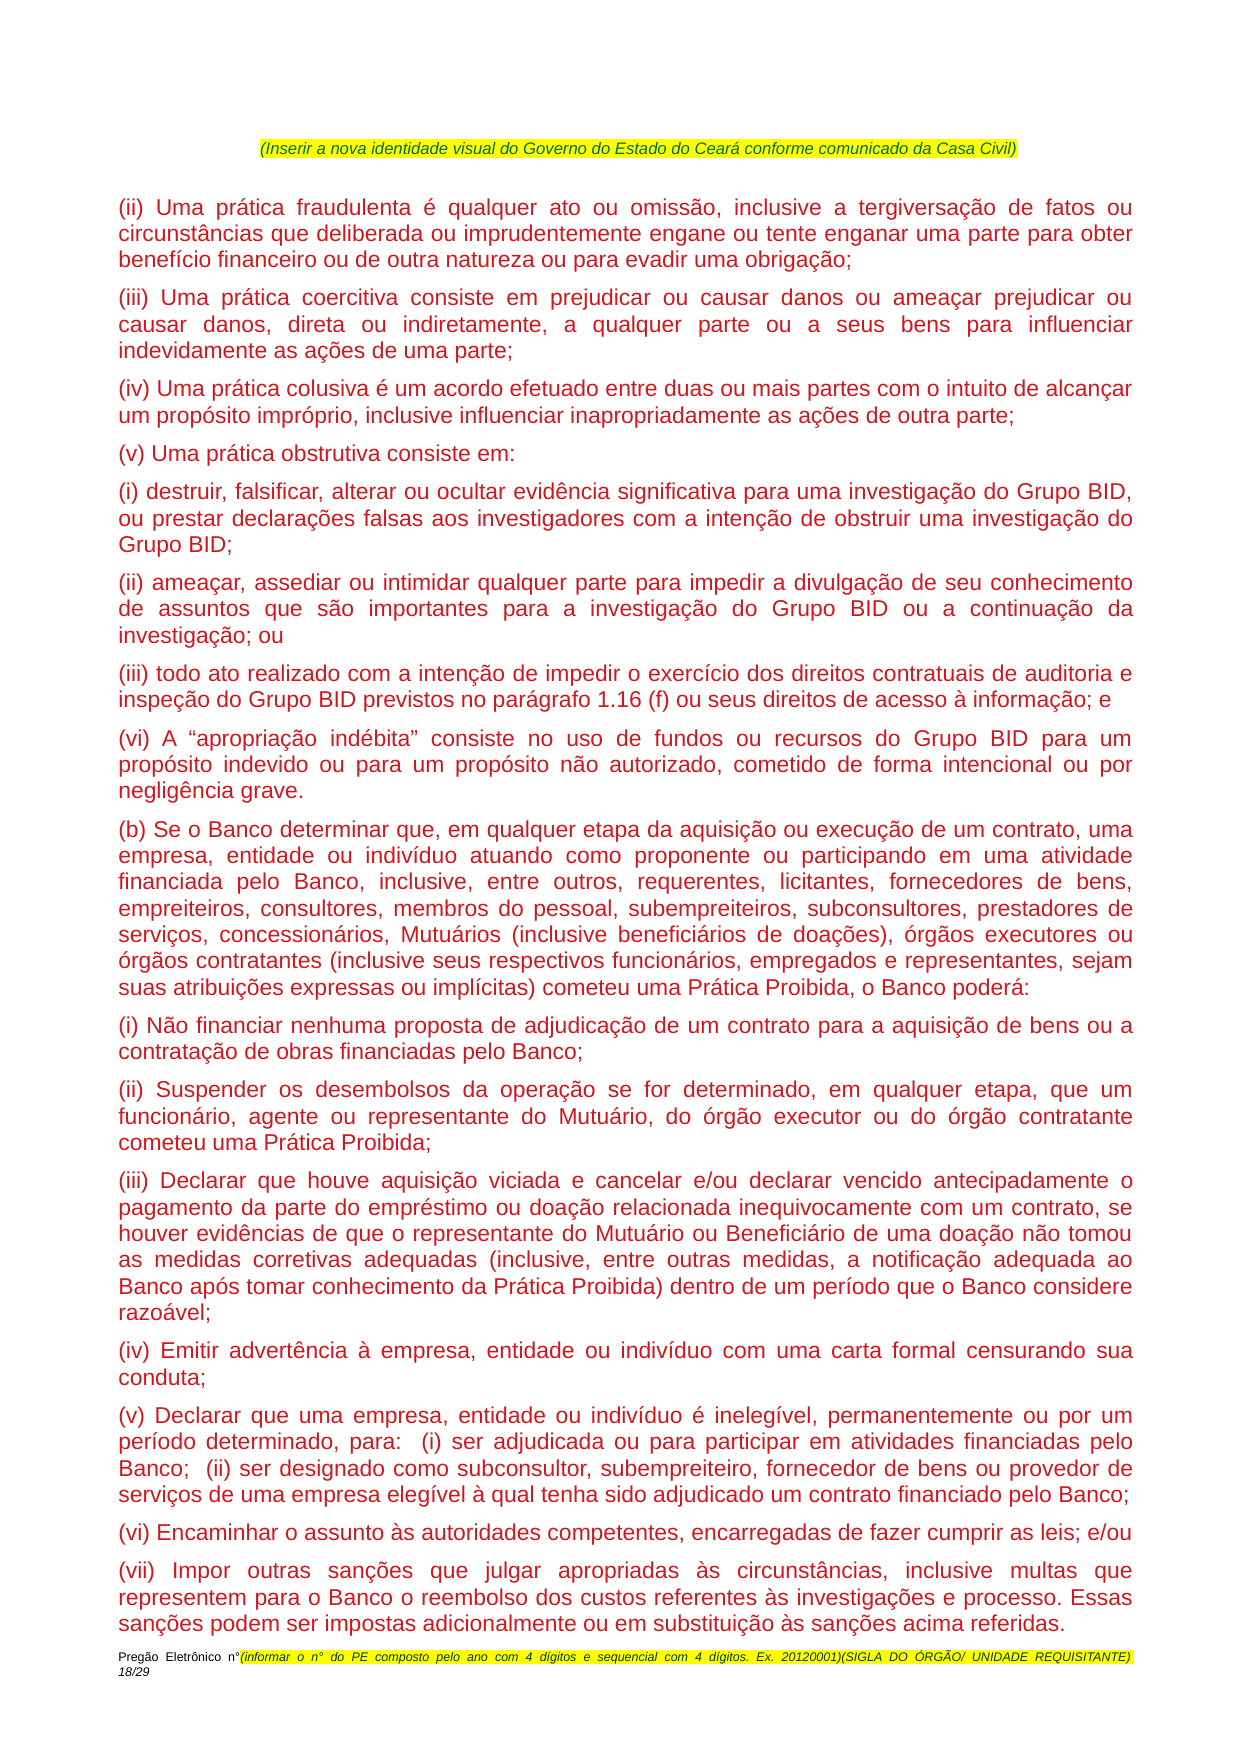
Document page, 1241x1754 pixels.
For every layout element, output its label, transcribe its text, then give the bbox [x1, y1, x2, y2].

text (vi) A “apropriação indébita” consiste no uso de fundos ou recursos do Grupo BID para um propósito indevido ou para um propósito não autorizado, cometido de forma intencional ou por negligência grave. [118, 724, 1134, 804]
text (iv) Emitir advertência à empresa, entidade ou indivíduo com uma carta formal censurando sua conduta; [118, 1337, 1134, 1390]
text (v) Uma prática obstrutiva consiste em: [118, 440, 1134, 466]
text (v) Declarar que uma empresa, entidade ou indivíduo é inelegível, permanentemente ou por um período determinado, para: (i) ser adjudicada ou para participar em atividades financiadas pelo Banco; (ii) ser designado como subconsultor, subempreiteiro, fornecedor de bens ou provedor de serviços de uma empresa elegível à qual tenha sido adjudicado um contrato financiado pelo Banco; [118, 1402, 1134, 1507]
text (iii) todo ato realizado com a intenção de impedir o exercício dos direitos contratuais de auditoria e inspeção do Grupo BID previstos no parágrafo 1.16 (f) ou seus direitos de acesso à informação; e [118, 660, 1134, 713]
text (i) destruir, falsificar, alterar ou ocultar evidência significativa para uma investigação do Grupo BID, ou prestar declarações falsas aos investigadores com a intenção de obstruir uma investigação do Grupo BID; [118, 478, 1134, 557]
text (iv) Uma prática colusiva é um acordo efetuado entre duas ou mais partes com o intuito de alcançar um propósito impróprio, inclusive influenciar inapropriadamente as ações de outra parte; [118, 375, 1134, 428]
text (ii) Uma prática fraudulenta é qualquer ato ou omissão, inclusive a tergiversação de fatos ou circunstâncias que deliberada ou imprudentemente engane ou tente enganar uma parte para obter benefício financeiro ou de outra natureza ou para evadir uma obrigação; [118, 193, 1134, 272]
text (ii) Suspender os desembolsos da operação se for determinado, em qualquer etapa, que um funcionário, agente ou representante do Mutuário, do órgão executor ou do órgão contratante cometeu uma Prática Proibida; [118, 1076, 1134, 1156]
text (iii) Uma prática coercitiva consiste em prejudicar ou causar danos ou ameaçar prejudicar ou causar danos, direta ou indiretamente, a qualquer parte ou a seus bens para influenciar indevidamente as ações de uma parte; [118, 284, 1134, 363]
text (b) Se o Banco determinar que, em qualquer etapa da aquisição ou execução de um contrato, uma empresa, entidade ou indivíduo atuando como proponente ou participando em uma atividade financiada pelo Banco, inclusive, entre outros, requerentes, licitantes, fornecedores de bens, empreiteiros, consultores, membros do pessoal, subempreiteiros, subconsultores, prestadores de serviços, concessionários, Mutuários (inclusive beneficiários de doações), órgãos executores ou órgãos contratantes (inclusive seus respectivos funcionários, empregados e representantes, sejam suas atribuições expressas ou implícitas) cometeu uma Prática Proibida, o Banco poderá: [118, 816, 1134, 1000]
text (iii) Declarar que houve aquisição viciada e cancelar e/ou declarar vencido antecipadamente o pagamento da parte do empréstimo ou doação relacionada inequivocamente com um contrato, se houver evidências de que o representante do Mutuário ou Beneficiário de uma doação não tomou as medidas corretivas adequadas (inclusive, entre outras medidas, a notificação adequada ao Banco após tomar conhecimento da Prática Proibida) dentro de um período que o Banco considere razoável; [118, 1167, 1134, 1326]
text (ii) ameaçar, assediar ou intimidar qualquer parte para impedir a divulgação de seu conhecimento de assuntos que são importantes para a investigação do Grupo BID ou a continuação da investigação; ou [118, 569, 1134, 648]
text (vi) Encaminhar o assunto às autoridades competentes, encarregadas de fazer cumprir as leis; e/ou [118, 1519, 1134, 1546]
text (i) Não financiar nenhuma proposta de adjudicação de um contrato para a aquisição de bens ou a contratação de obras financiadas pelo Banco; [118, 1012, 1134, 1064]
text (vii) Impor outras sanções que julgar apropriadas às circunstâncias, inclusive multas que representem para o Banco o reembolso dos custos referentes às investigações e processo. Essas sanções podem ser impostas adicionalmente ou em substituição às sanções acima referidas. [118, 1557, 1134, 1637]
